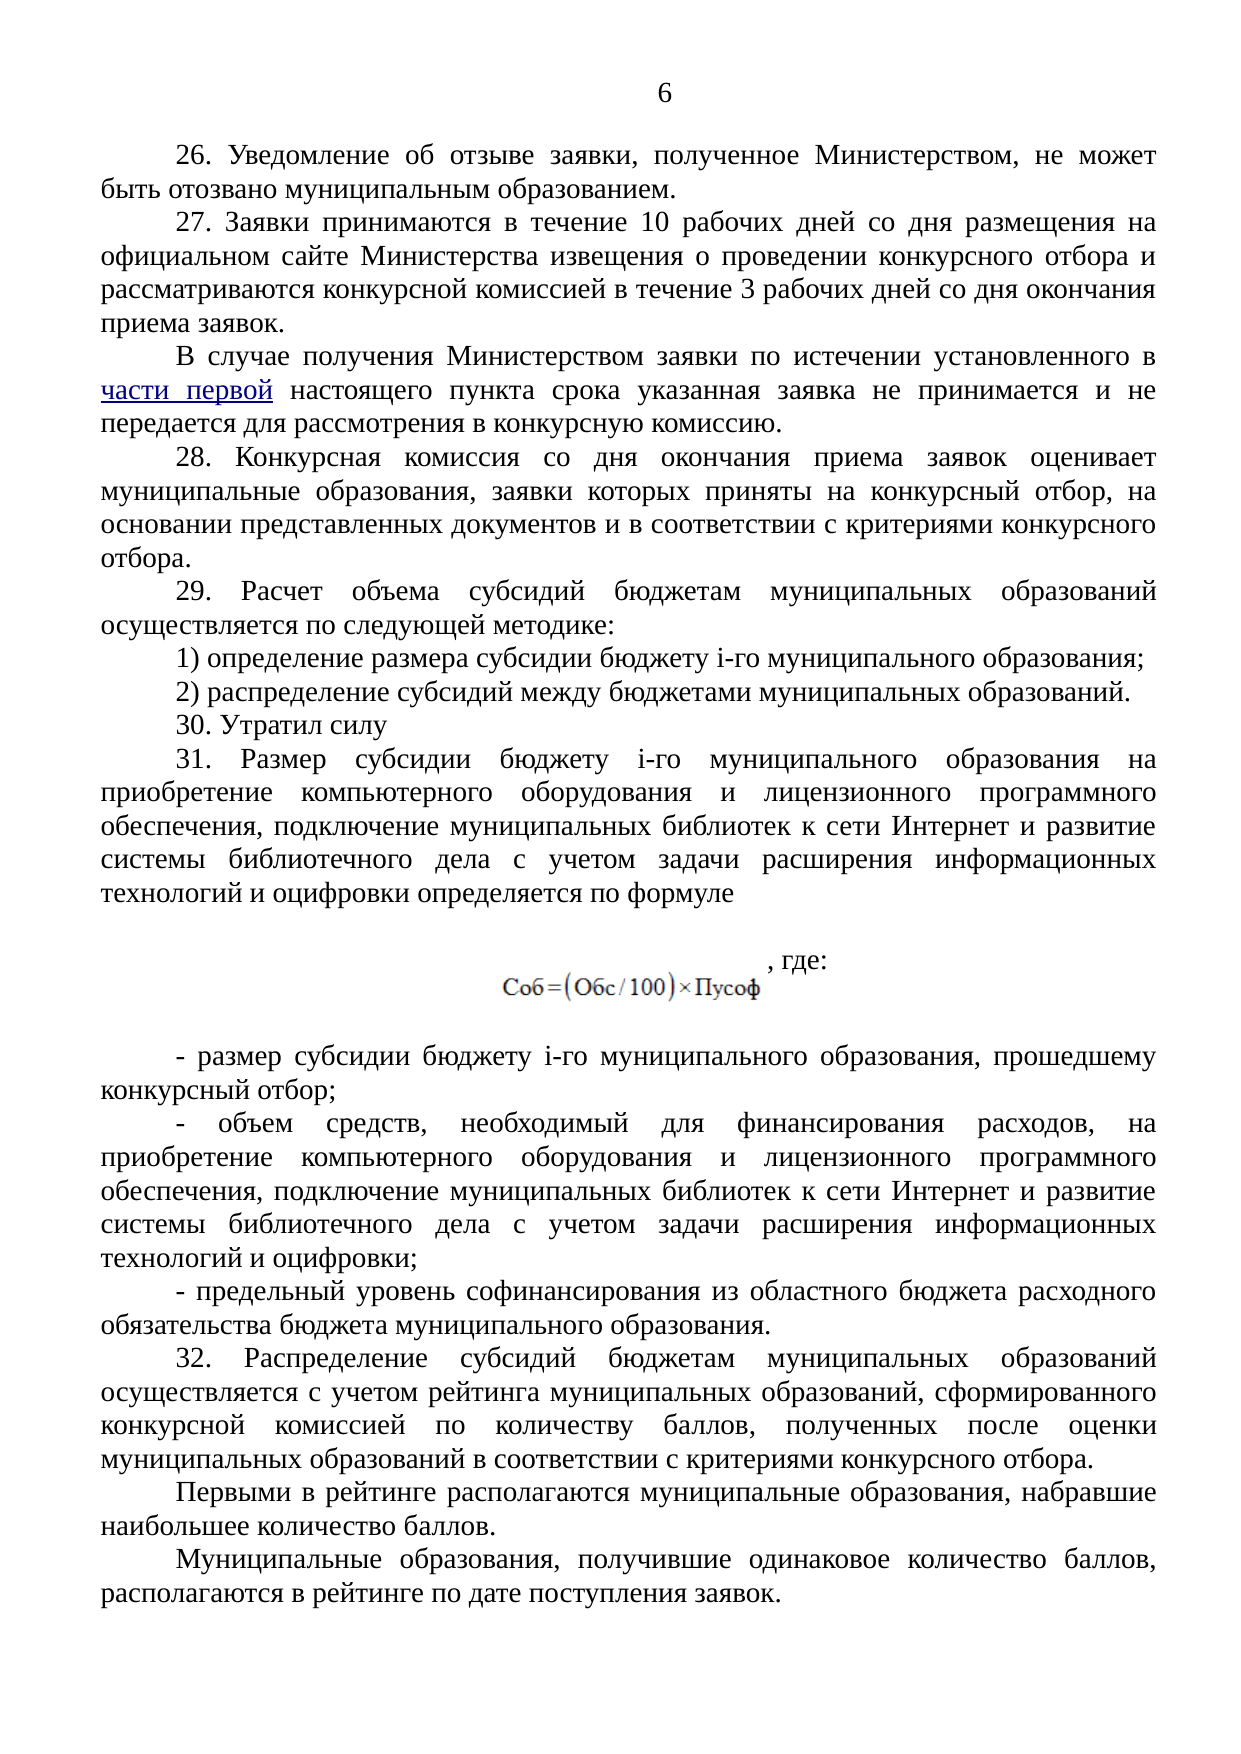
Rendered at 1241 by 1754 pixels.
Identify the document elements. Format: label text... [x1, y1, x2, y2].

text Муниципальные образования, получившие одинаковое количество баллов, располагаются в рейтинге по дате поступления заявок. [100, 1542, 1157, 1609]
text 2) распределение субсидий между бюджетами муниципальных образований. [100, 674, 1157, 707]
text - объем средств, необходимый для финансирования расходов, на приобретение компьютерного оборудования и лицензионного программного обеспечения, подключение муниципальных библиотек к сети Интернет и развитие системы библиотечного дела с учетом задачи расширения информационных технологий и оцифровки; [100, 1106, 1157, 1273]
text 1) определение размера субсидии бюджету i-го муниципального образования; [100, 640, 1157, 674]
text В случае получения Министерством заявки по истечении установленного в части первой настоящего пункта срока указанная заявка не принимается и не передается для рассмотрения в конкурсную комиссию. [100, 338, 1157, 439]
text Первыми в рейтинге располагаются муниципальные образования, набравшие наибольшее количество баллов. [100, 1474, 1157, 1542]
text 28. Конкурсная комиссия со дня окончания приема заявок оценивает муниципальные образования, заявки которых приняты на конкурсный отбор, на основании представленных документов и в соответствии с критериями конкурсного отбора. [100, 439, 1157, 573]
text 29. Расчет объема субсидий бюджетам муниципальных образований осуществляется по следующей методике: [100, 573, 1157, 640]
text 27. Заявки принимаются в течение 10 рабочих дней со дня размещения на официальном сайте Министерства извещения о проведении конкурсного отбора и рассматриваются конкурсной комиссией в течение 3 рабочих дней со дня окончания приема заявок. [100, 204, 1157, 338]
text 31. Размер субсидии бюджету i-го муниципального образования на приобретение компьютерного оборудования и лицензионного программного обеспечения, подключение муниципальных библиотек к сети Интернет и развитие системы библиотечного дела с учетом задачи расширения информационных технологий и оцифровки определяется по формуле [100, 741, 1157, 909]
text 30. Утратил силу [100, 707, 1157, 741]
text 32. Распределение субсидий бюджетам муниципальных образований осуществляется с учетом рейтинга муниципальных образований, сформированного конкурсной комиссией по количеству баллов, полученных после оценки муниципальных образований в соответствии с критериями конкурсного отбора. [100, 1340, 1157, 1474]
text , где: [100, 942, 1157, 1005]
text - предельный уровень софинансирования из областного бюджета расходного обязательства бюджета муниципального образования. [100, 1273, 1157, 1340]
text - размер субсидии бюджету i-го муниципального образования, прошедшему конкурсный отбор; [100, 1038, 1157, 1106]
text 26. Уведомление об отзыве заявки, полученное Министерством, не может быть отозвано муниципальным образованием. [100, 137, 1157, 204]
